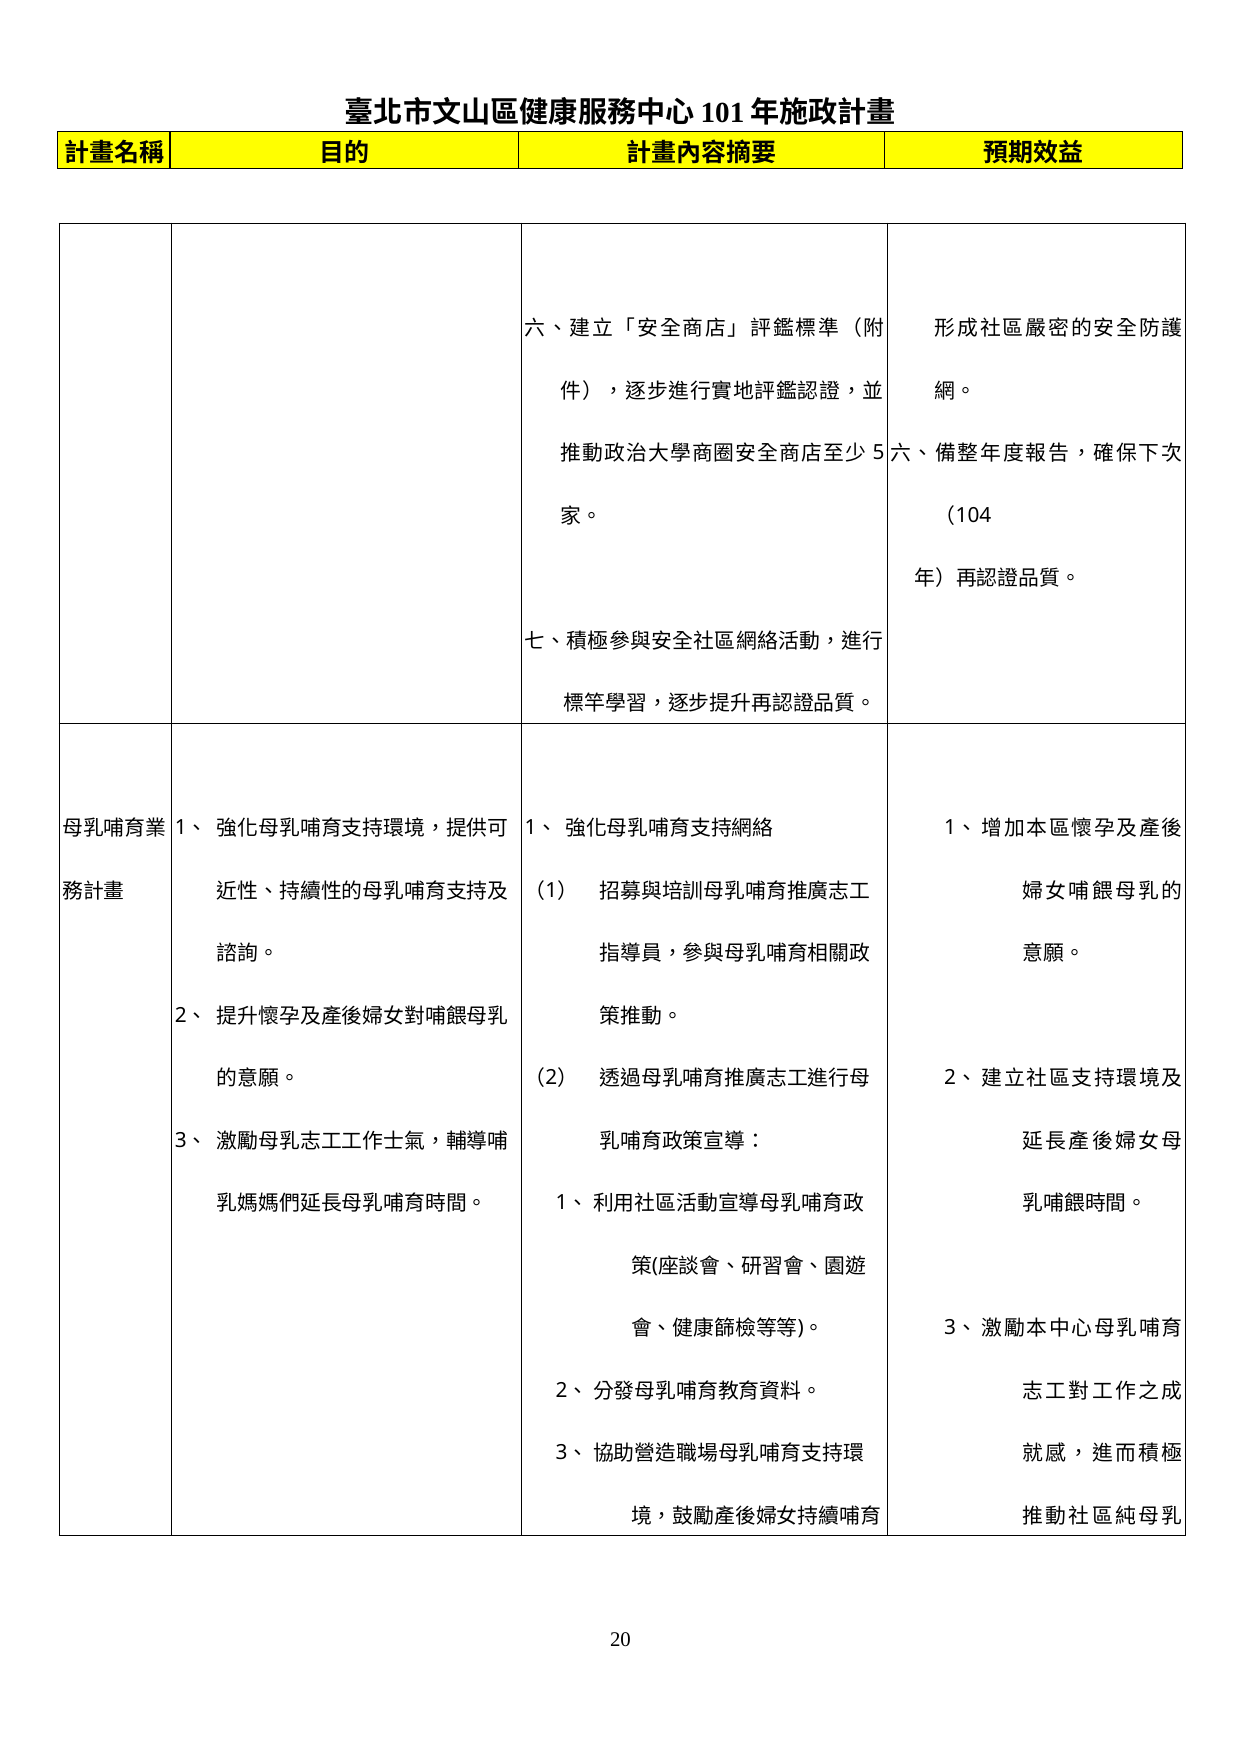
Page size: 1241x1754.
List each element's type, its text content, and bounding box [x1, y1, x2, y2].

table_cell 強化母乳哺育支持網絡 招募與培訓母乳哺育推廣志工指導員，參與母乳哺育相關政策推動。 透過母乳哺育推廣志工進行母乳哺育政策宣導： 利用社區活動宣導母乳哺育政策(座談會、研習會、園遊會、健康篩檢等等)。 分發母乳哺育教育資料。 協助營造職場母乳哺育支持環境，鼓勵產後婦女持續哺育母乳。 定期召開母乳志工指導員會議，交流母乳哺育政策推動經驗。 提供社區中母乳哺育的支持環境： 設置母乳哺育諮詢專線，提供母乳哺育諮詢服務。 每年輔導1次公私立機關設置哺集乳室。 辦理母乳哺育支持團體聚會活動 二、進行社區母乳哺育追蹤：運用母乳哺育追蹤員(具護理背景並參與母乳哺育教育訓練之熱心人士)，針對本轄區產後2個月、6個月及1年婦女進行母乳哺育追蹤及提供諮詢服務，並紀錄追蹤母乳諮詢相關資料。 三、獎勵「母乳哺育業務推動」績優志工。 [522, 724, 887, 1535]
table_cell [172, 224, 521, 722]
table_cell [60, 224, 171, 722]
table_cell 母乳哺育業務計畫 (正容) [60, 724, 171, 1535]
table_cell 強化母乳哺育支持環境，提供可近性、持續性的母乳哺育支持及諮詢。 提升懷孕及產後婦女對哺餵母乳的意願。 激勵母乳志工工作士氣，輔導哺乳媽媽們延長母乳哺育時間。 [172, 724, 521, 1535]
table_cell 六、建立「安全商店」評鑑標準（附件），逐步進行實地評鑑認證，並推動政治大學商圈安全商店至少5家。 七、積極參與安全社區網絡活動，進行標竿學習，逐步提升再認證品質。 [522, 224, 887, 722]
table_cell 增加本區懷孕及產後婦女哺餵母乳的意願。 建立社區支持環境及延長產後婦女母乳哺餵時間。 激勵本中心母乳哺育志工對工作之成就感，進而積極推動社區純母乳 [888, 724, 1185, 1535]
table_cell 形成社區嚴密的安全防護網。 六、備整年度報告，確保下次（104 年）再認證品質。 [888, 224, 1185, 722]
